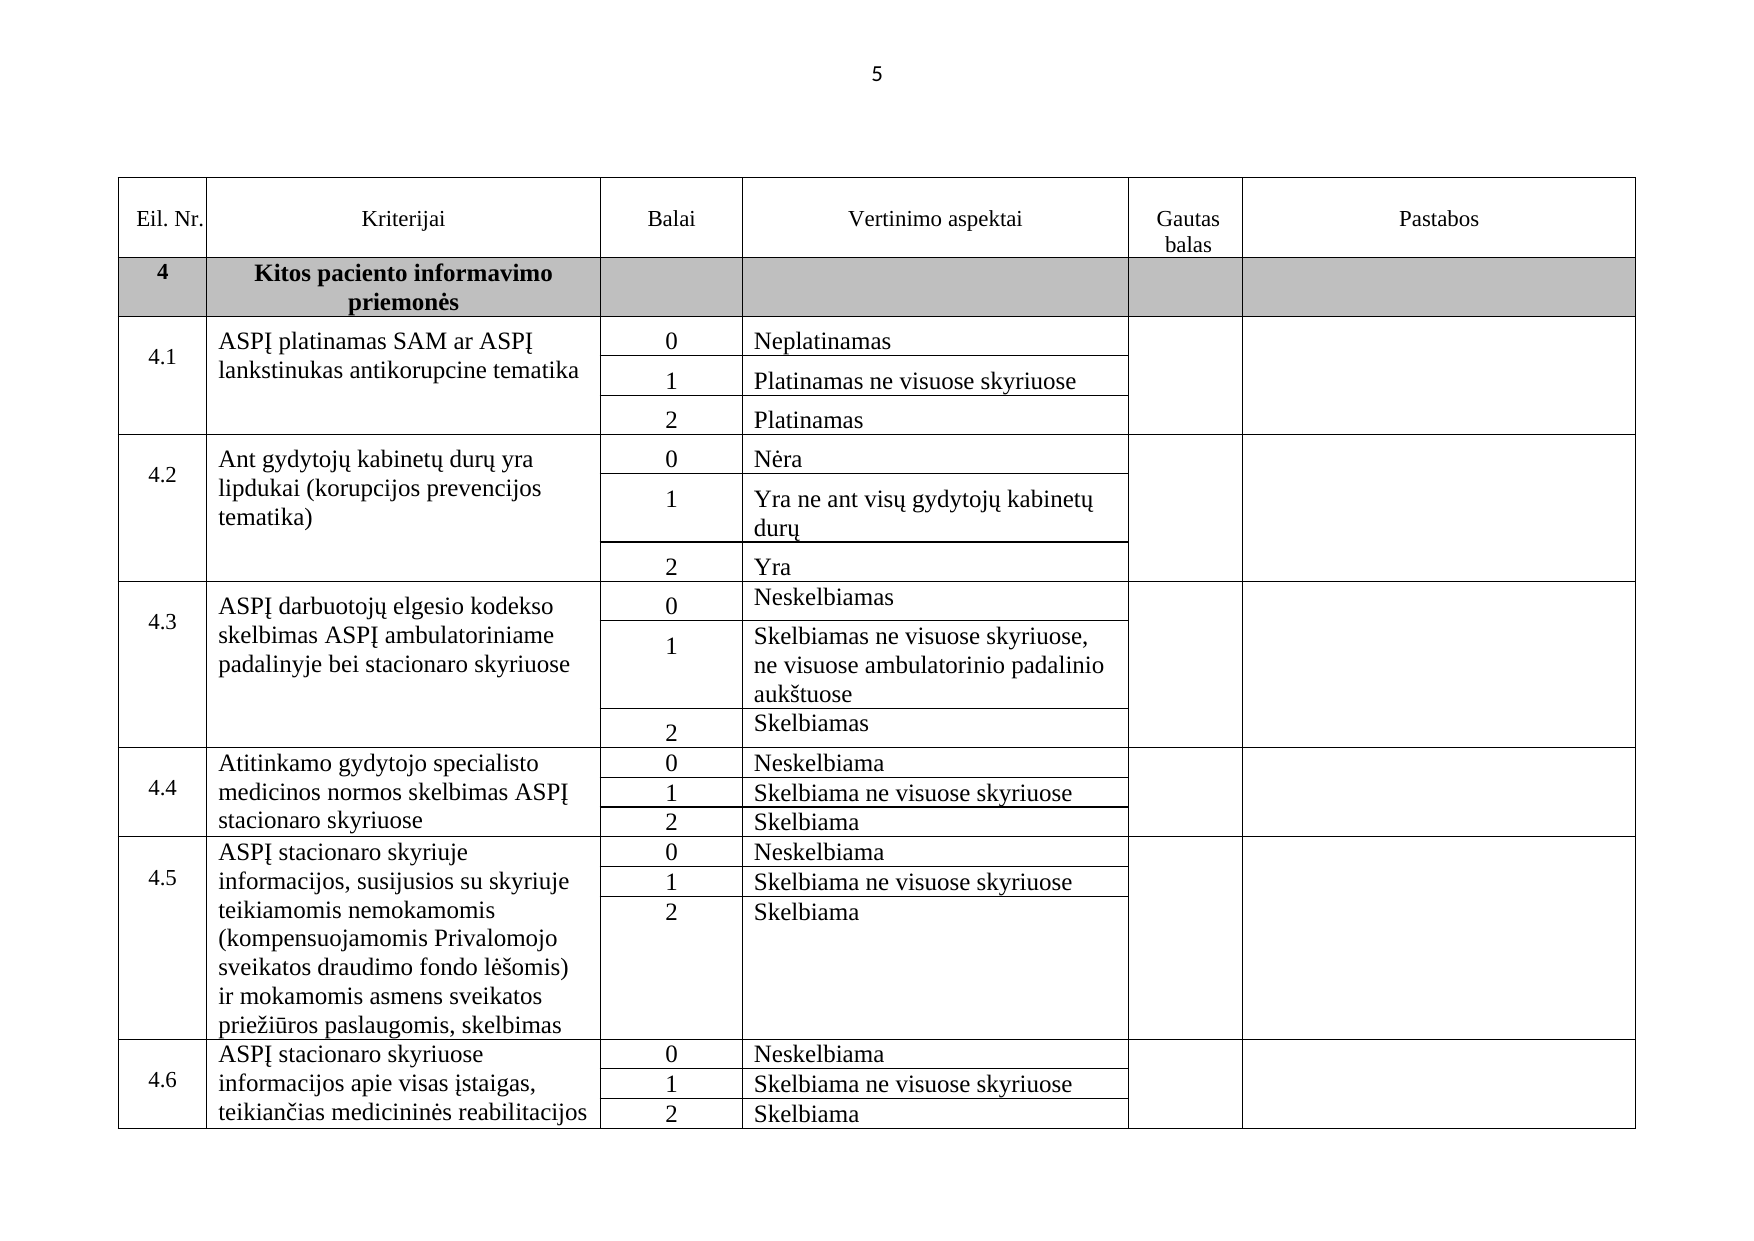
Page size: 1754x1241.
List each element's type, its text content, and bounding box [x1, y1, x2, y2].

table_cell [1129, 582, 1242, 747]
table_cell 0 [601, 435, 742, 473]
table_cell Yra [743, 543, 1128, 581]
table_cell [1243, 317, 1635, 434]
table_cell [1243, 837, 1635, 1038]
table_cell Neskelbiama [743, 837, 1128, 866]
table_cell 1 [601, 867, 742, 896]
table_cell Kitos paciento informavimo priemonės [207, 258, 600, 316]
table_cell [1243, 258, 1635, 316]
table_header Kriterijai [207, 178, 600, 257]
table_cell [1129, 258, 1242, 316]
table_cell Skelbiamas ne visuose skyriuose, ne visuose ambulatorinio padalinio aukštuose [743, 621, 1128, 707]
table_cell Platinamas ne visuose skyriuose [743, 356, 1128, 394]
table_cell Skelbiama [743, 808, 1128, 836]
table_cell Skelbiama [743, 1099, 1128, 1128]
table_cell 1 [601, 474, 742, 541]
table_cell Skelbiama [743, 897, 1128, 1038]
table_cell 0 [601, 317, 742, 355]
table_cell [1243, 748, 1635, 836]
table_cell Yra ne ant visų gydytojų kabinetų durų [743, 474, 1128, 541]
table_cell 4 [119, 258, 206, 316]
table_cell Skelbiama ne visuose skyriuose [743, 778, 1128, 806]
table_cell [1129, 748, 1242, 836]
table_cell 1 [601, 778, 742, 806]
table_cell 2 [601, 808, 742, 836]
table_cell 0 [601, 837, 742, 866]
table_cell ASPĮ stacionaro skyriuje informacijos, susijusios su skyriuje teikiamomis nemokamomis (kompensuojamomis Privalomojo sveikatos draudimo fondo lėšomis) ir mokamomis asmens sveikatos priežiūros paslaugomis, skelbimas [207, 837, 600, 1038]
table_cell 1 [601, 1069, 742, 1098]
table_cell Nėra [743, 435, 1128, 473]
table_cell Neskelbiama [743, 1040, 1128, 1068]
table_cell Skelbiamas [743, 709, 1128, 747]
table_cell 0 [601, 1040, 742, 1068]
table_cell [1129, 435, 1242, 581]
table_cell Neskelbiamas [743, 582, 1128, 620]
table_cell 0 [601, 582, 742, 620]
table_cell Neplatinamas [743, 317, 1128, 355]
table_cell Neskelbiama [743, 748, 1128, 777]
table_cell 0 [601, 748, 742, 777]
table_cell 4.6 [119, 1040, 206, 1128]
table_cell 4.5 [119, 837, 206, 1038]
table_cell Ant gydytojų kabinetų durų yra lipdukai (korupcijos prevencijos tematika) [207, 435, 600, 581]
table_cell 4.3 [119, 582, 206, 747]
table_cell [1129, 317, 1242, 434]
table_cell 2 [601, 1099, 742, 1128]
table_cell Platinamas [743, 396, 1128, 434]
table_cell 2 [601, 396, 742, 434]
table_cell Skelbiama ne visuose skyriuose [743, 867, 1128, 896]
table_cell [1243, 435, 1635, 581]
table_header Pastabos [1243, 178, 1635, 257]
table_header Eil. Nr. [119, 178, 206, 257]
table_cell 2 [601, 543, 742, 581]
table_cell ASPĮ platinamas SAM ar ASPĮ lankstinukas antikorupcine tematika [207, 317, 600, 434]
table_cell Skelbiama ne visuose skyriuose [743, 1069, 1128, 1098]
table_cell 2 [601, 709, 742, 747]
table_header Vertinimo aspektai [743, 178, 1128, 257]
table_cell [1243, 582, 1635, 747]
table_cell Atitinkamo gydytojo specialisto medicinos normos skelbimas ASPĮ stacionaro skyriuose [207, 748, 600, 836]
table_cell 4.2 [119, 435, 206, 581]
table_cell 1 [601, 356, 742, 394]
table_header Gautas balas [1129, 178, 1242, 257]
table_cell [743, 258, 1128, 316]
table_cell 4.4 [119, 748, 206, 836]
table_cell ASPĮ darbuotojų elgesio kodekso skelbimas ASPĮ ambulatoriniame padalinyje bei stacionaro skyriuose [207, 582, 600, 747]
table_cell 2 [601, 897, 742, 1038]
table_cell 4.1 [119, 317, 206, 434]
table_cell [1129, 837, 1242, 1038]
table_cell [601, 258, 742, 316]
table_cell [1129, 1040, 1242, 1128]
table_header Balai [601, 178, 742, 257]
table_cell 1 [601, 621, 742, 707]
table_cell [1243, 1040, 1635, 1128]
table_cell ASPĮ stacionaro skyriuose informacijos apie visas įstaigas, teikiančias medicininės reabilitacijos [207, 1040, 600, 1128]
